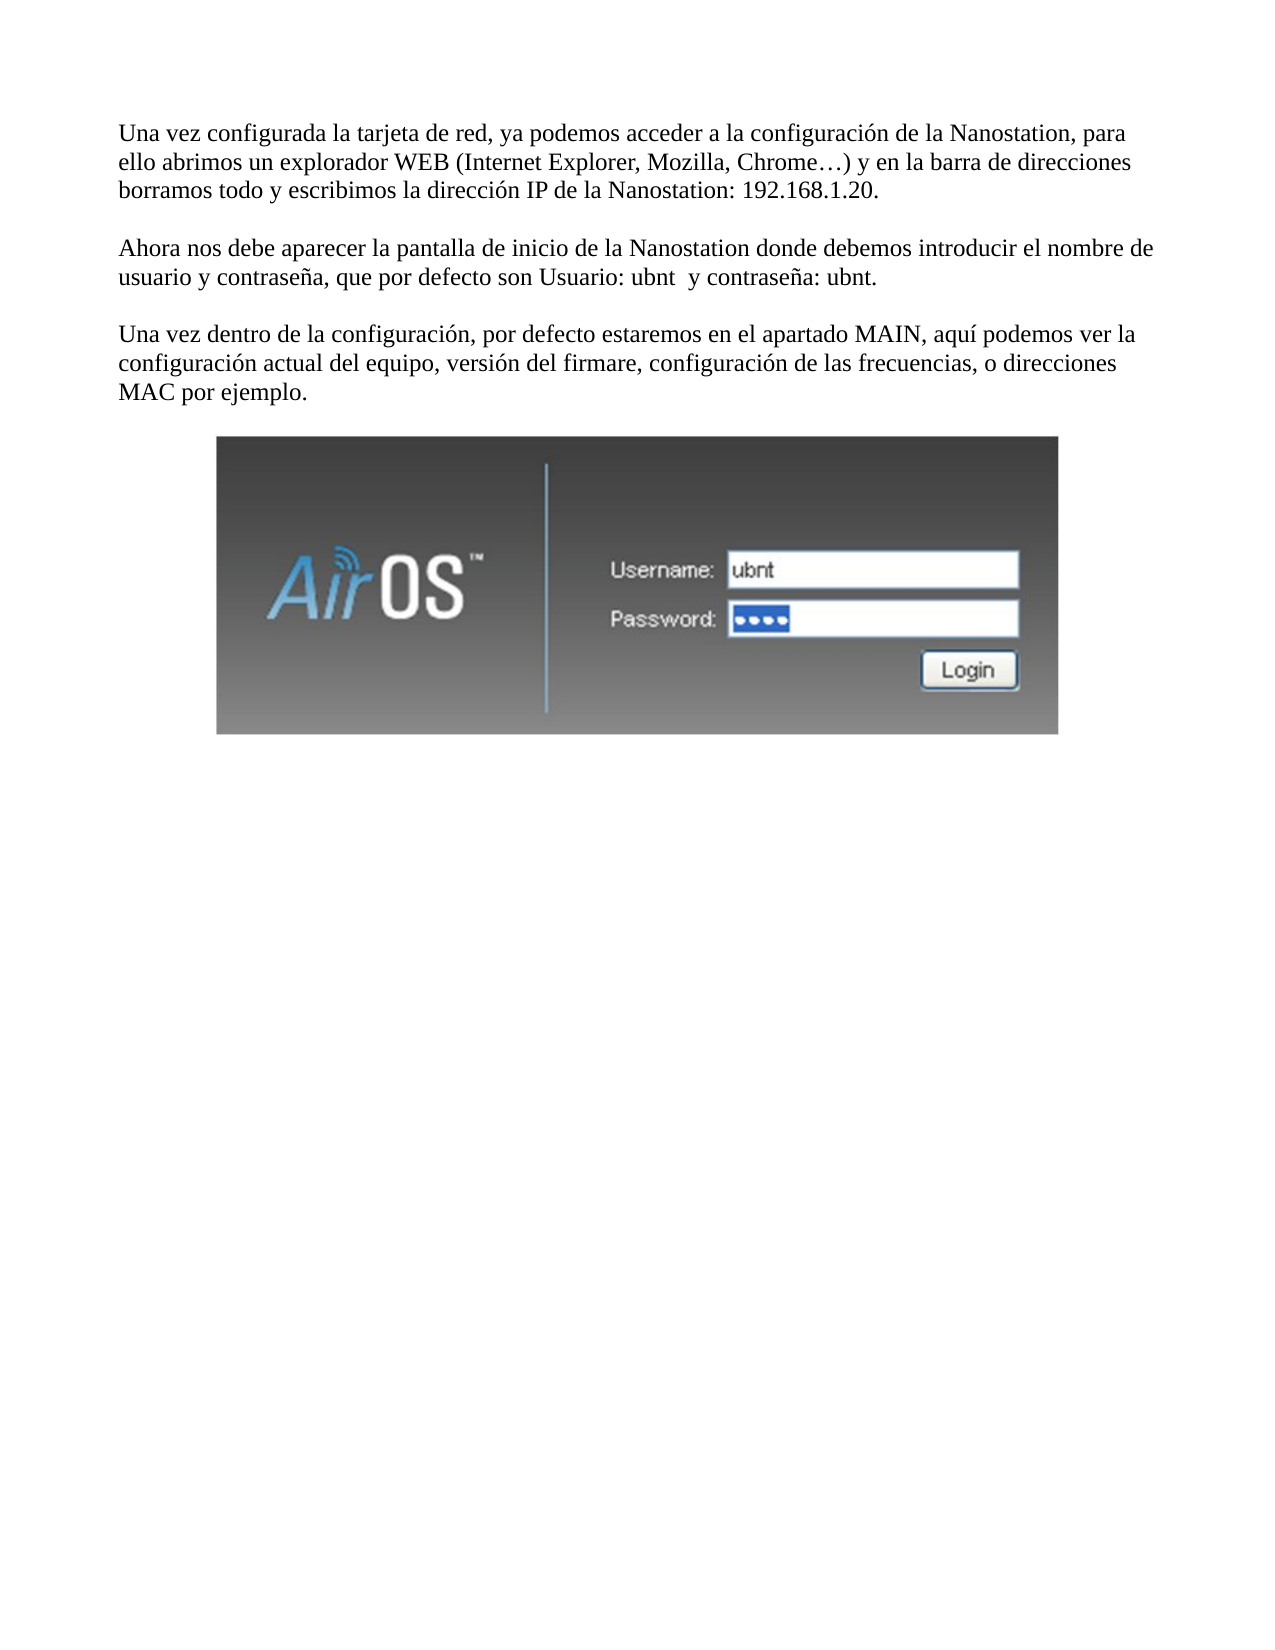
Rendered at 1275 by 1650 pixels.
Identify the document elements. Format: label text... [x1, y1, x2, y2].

text Una vez configurada la tarjeta de red, ya podemos acceder a la configuración de la Nanostation, para ello abrimos un explorador WEB (Internet Explorer, Mozilla, Chrome…) y en la barra de direcciones borramos todo y escribimos la dirección IP de la Nanostation: 192.168.1.20. [118, 118, 1157, 204]
text Una vez dentro de la configuración, por defecto estaremos en el apartado MAIN, aquí podemos ver la configuración actual del equipo, versión del firmare, configuración de las frecuencias, o direcciones MAC por ejemplo. [118, 319, 1157, 406]
text Ahora nos debe aparecer la pantalla de inicio de la Nanostation donde debemos introducir el nombre de usuario y contraseña, que por defecto son Usuario: ubnt y contraseña: ubnt. [118, 233, 1157, 291]
picture [214, 434, 1061, 737]
